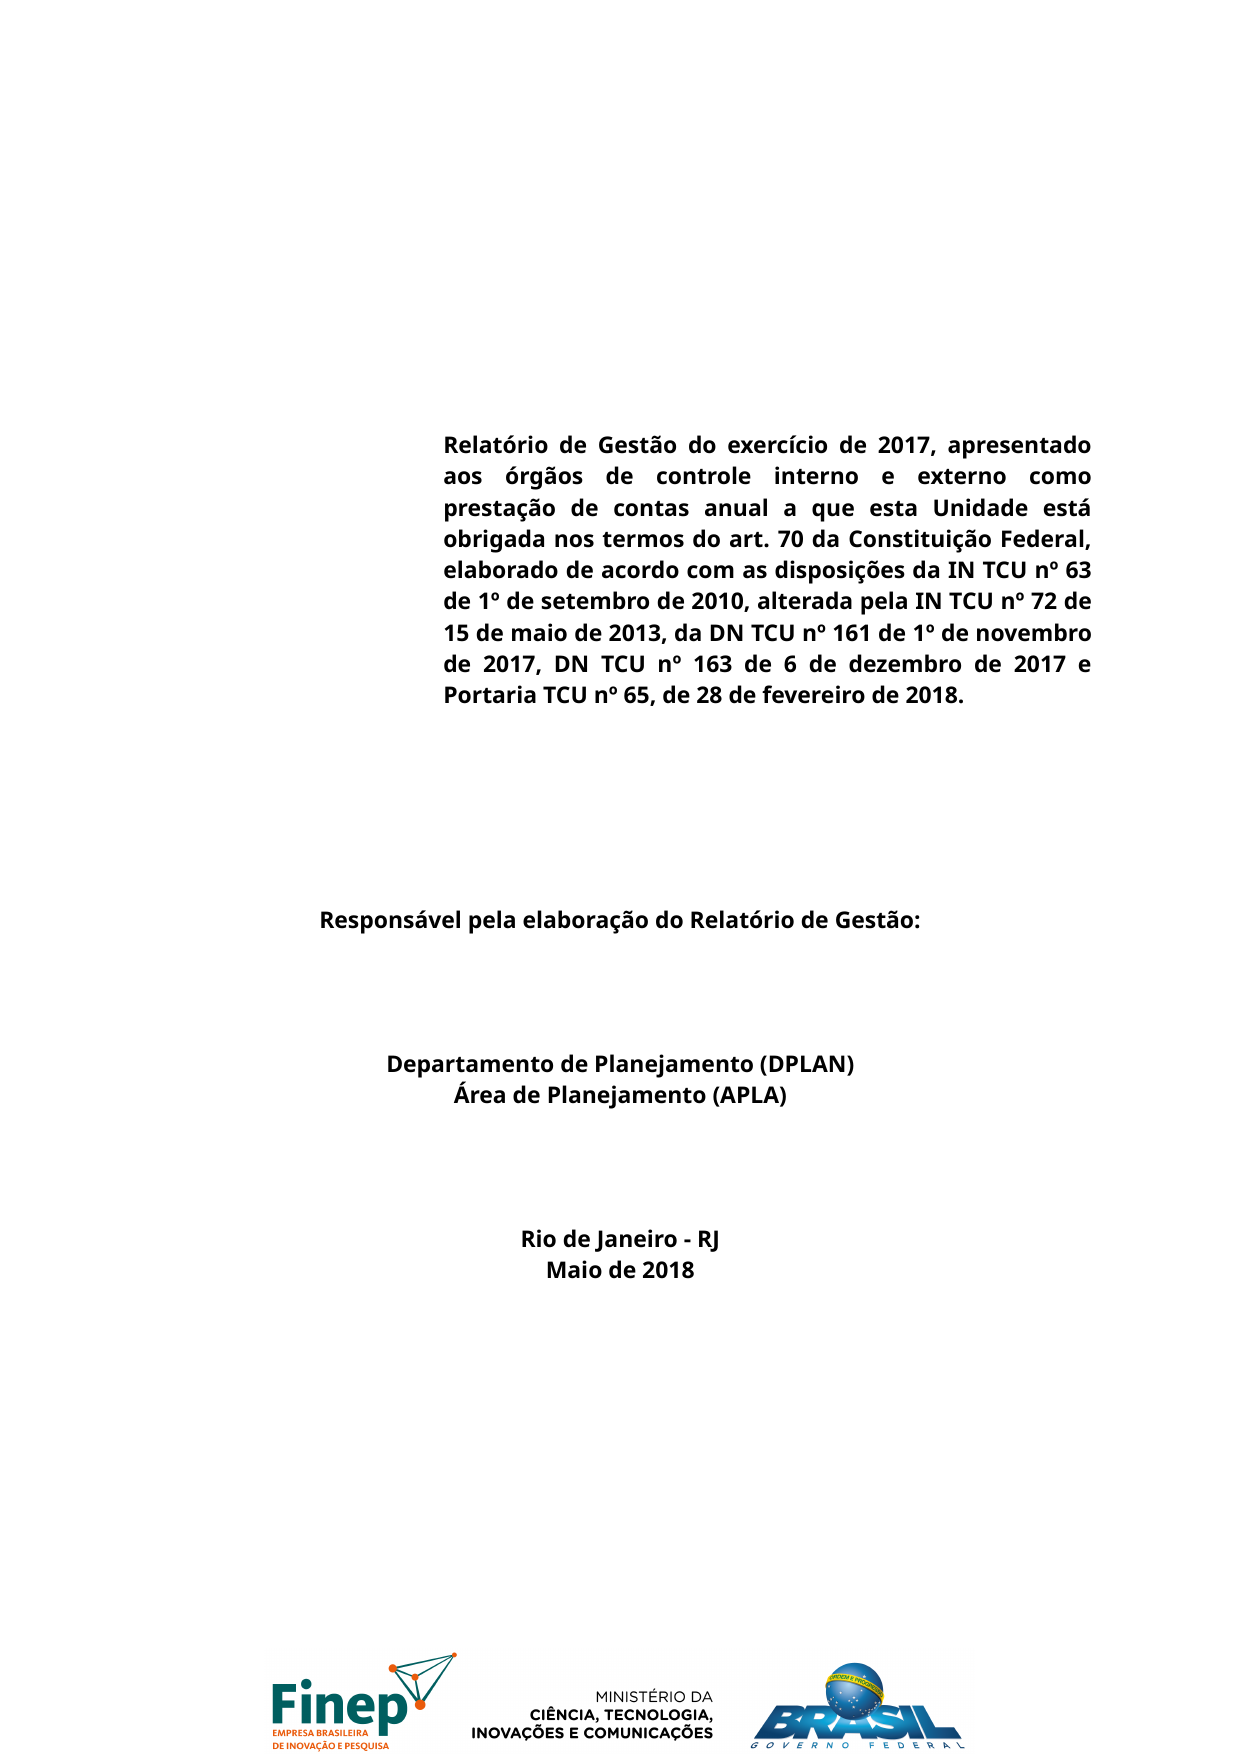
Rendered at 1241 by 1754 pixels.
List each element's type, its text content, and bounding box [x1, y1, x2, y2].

text Relatório de Gestão do exercício de 2017, apresentado aos órgãos de controle interno e externo como prestação de contas anual a que esta Unidade está obrigada nos termos do art. 70 da Constituição Federal, elaborado de acordo com as disposições da IN TCU nº 63 de 1º de setembro de 2010, alterada pela IN TCU nº 72 de 15 de maio de 2013, da DN TCU nº 161 de 1º de novembro de 2017, DN TCU nº 163 de 6 de dezembro de 2017 e Portaria TCU nº 65, de 28 de fevereiro de 2018. [443, 429, 1092, 710]
text Rio de Janeiro - RJ [148, 1223, 1092, 1254]
text Responsável pela elaboração do Relatório de Gestão: [148, 904, 1092, 935]
text Departamento de Planejamento (DPLAN) [148, 1048, 1092, 1079]
text Maio de 2018 [148, 1254, 1092, 1285]
text Área de Planejamento (APLA) [148, 1079, 1092, 1110]
